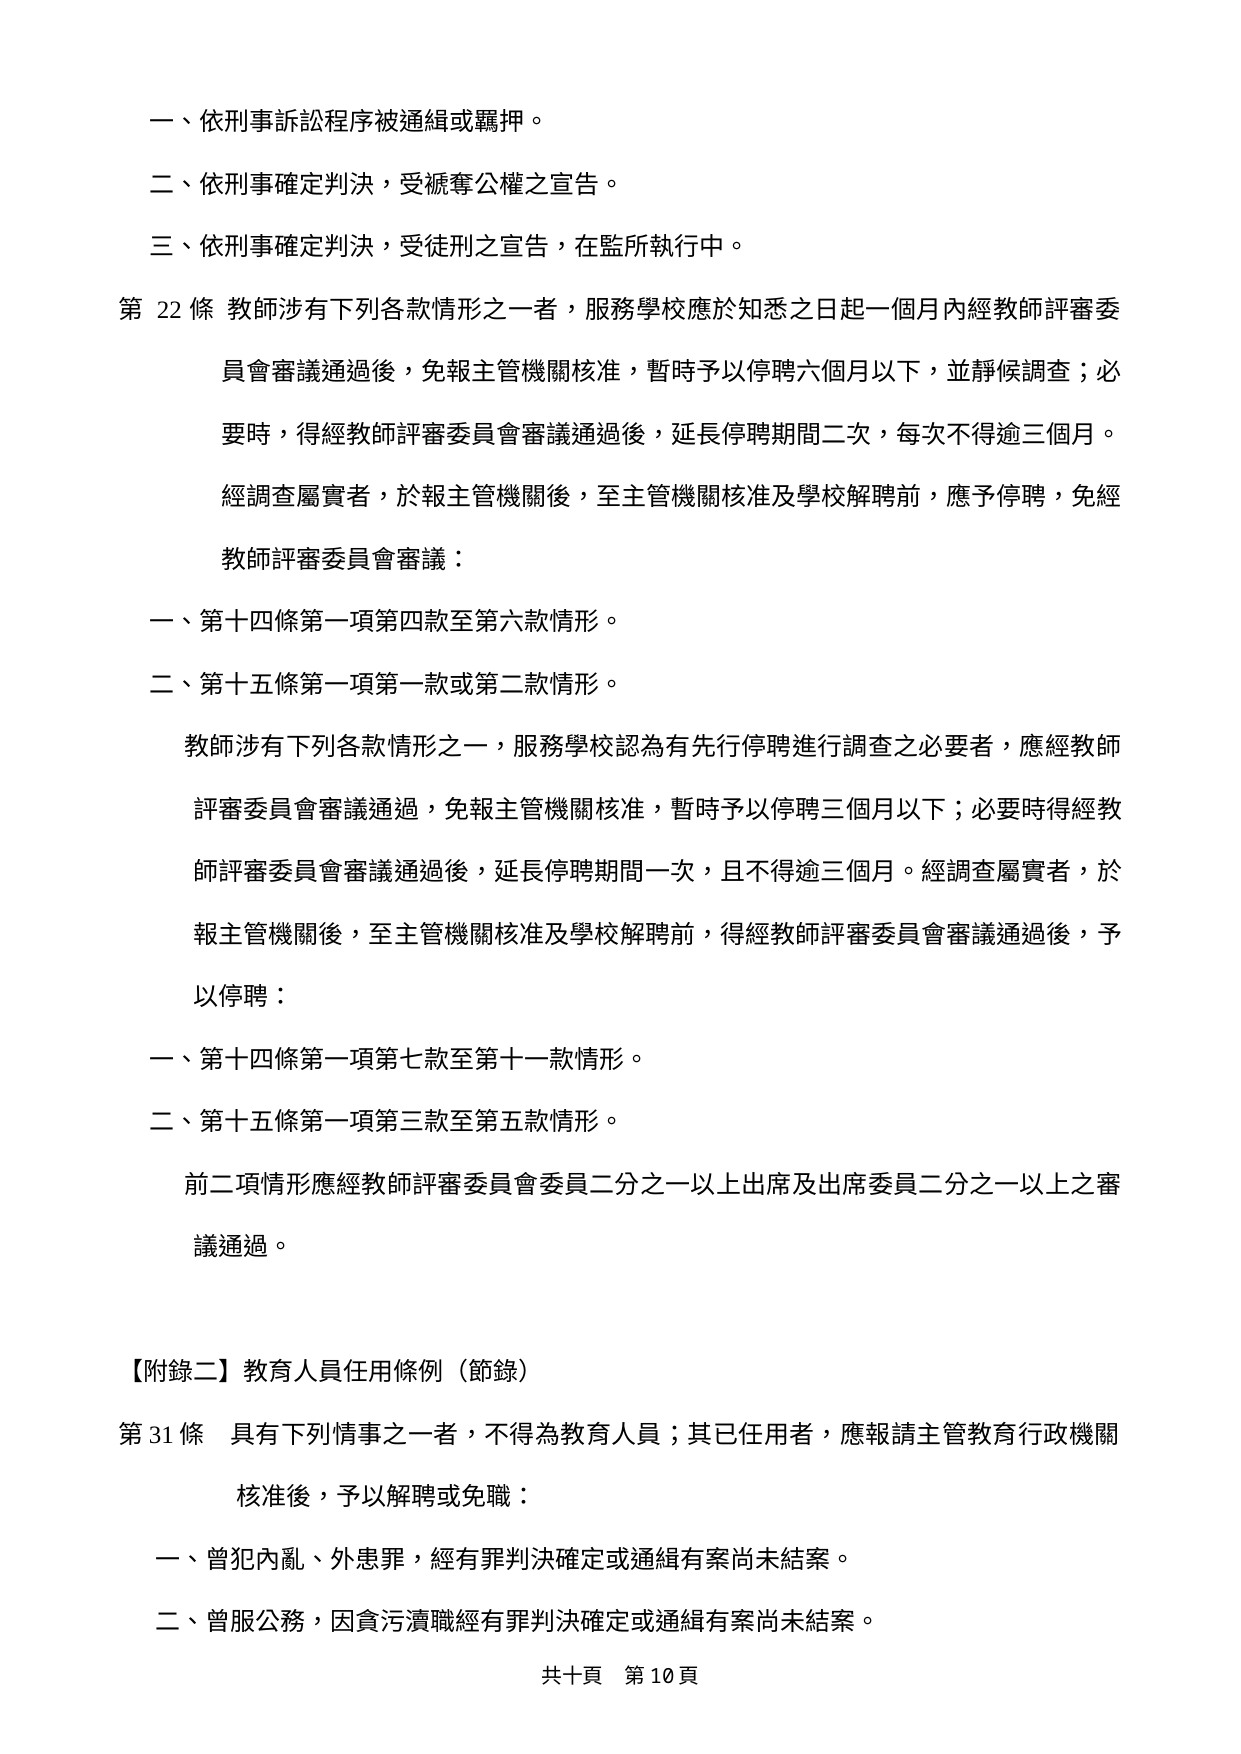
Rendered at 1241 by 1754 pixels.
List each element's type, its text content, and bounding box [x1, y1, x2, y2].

text 【附錄二】教育人員任用條例（節錄） [118, 1328, 1122, 1391]
text 一、曾犯內亂、外患罪，經有罪判決確定或通緝有案尚未結案。 [118, 1516, 1122, 1578]
text 三、依刑事確定判決，受徒刑之宣告，在監所執行中。 [118, 203, 1122, 266]
text 二、依刑事確定判決，受褫奪公權之宣告。 [118, 141, 1122, 203]
text 前二項情形應經教師評審委員會委員二分之一以上出席及出席委員二分之一以上之審議通過。 [118, 1141, 1122, 1266]
text 二、第十五條第一項第三款至第五款情形。 [118, 1078, 1122, 1141]
text 二、第十五條第一項第一款或第二款情形。 [118, 641, 1122, 703]
text 第31條 具有下列情事之一者，不得為教育人員；其已任用者，應報請主管教育行政機關核准後，予以解聘或免職： [118, 1391, 1122, 1516]
text 一、第十四條第一項第四款至第六款情形。 [118, 578, 1122, 641]
text 第 22 條 教師涉有下列各款情形之一者，服務學校應於知悉之日起一個月內經教師評審委員會審議通過後，免報主管機關核准，暫時予以停聘六個月以下，並靜候調查；必要時，得經教師評審委員會審議通過後，延長停聘期間二次，每次不得逾三個月。經調查屬實者，於報主管機關後，至主管機關核准及學校解聘前，應予停聘，免經教師評審委員會審議： [118, 266, 1122, 578]
text 教師涉有下列各款情形之一，服務學校認為有先行停聘進行調查之必要者，應經教師評審委員會審議通過，免報主管機關核准，暫時予以停聘三個月以下；必要時得經教師評審委員會審議通過後，延長停聘期間一次，且不得逾三個月。經調查屬實者，於報主管機關後，至主管機關核准及學校解聘前，得經教師評審委員會審議通過後，予以停聘： [118, 703, 1122, 1016]
text 二、曾服公務，因貪污瀆職經有罪判決確定或通緝有案尚未結案。 [118, 1578, 1122, 1641]
text 一、第十四條第一項第七款至第十一款情形。 [118, 1016, 1122, 1078]
text 一、依刑事訴訟程序被通緝或羈押。 [118, 78, 1122, 141]
